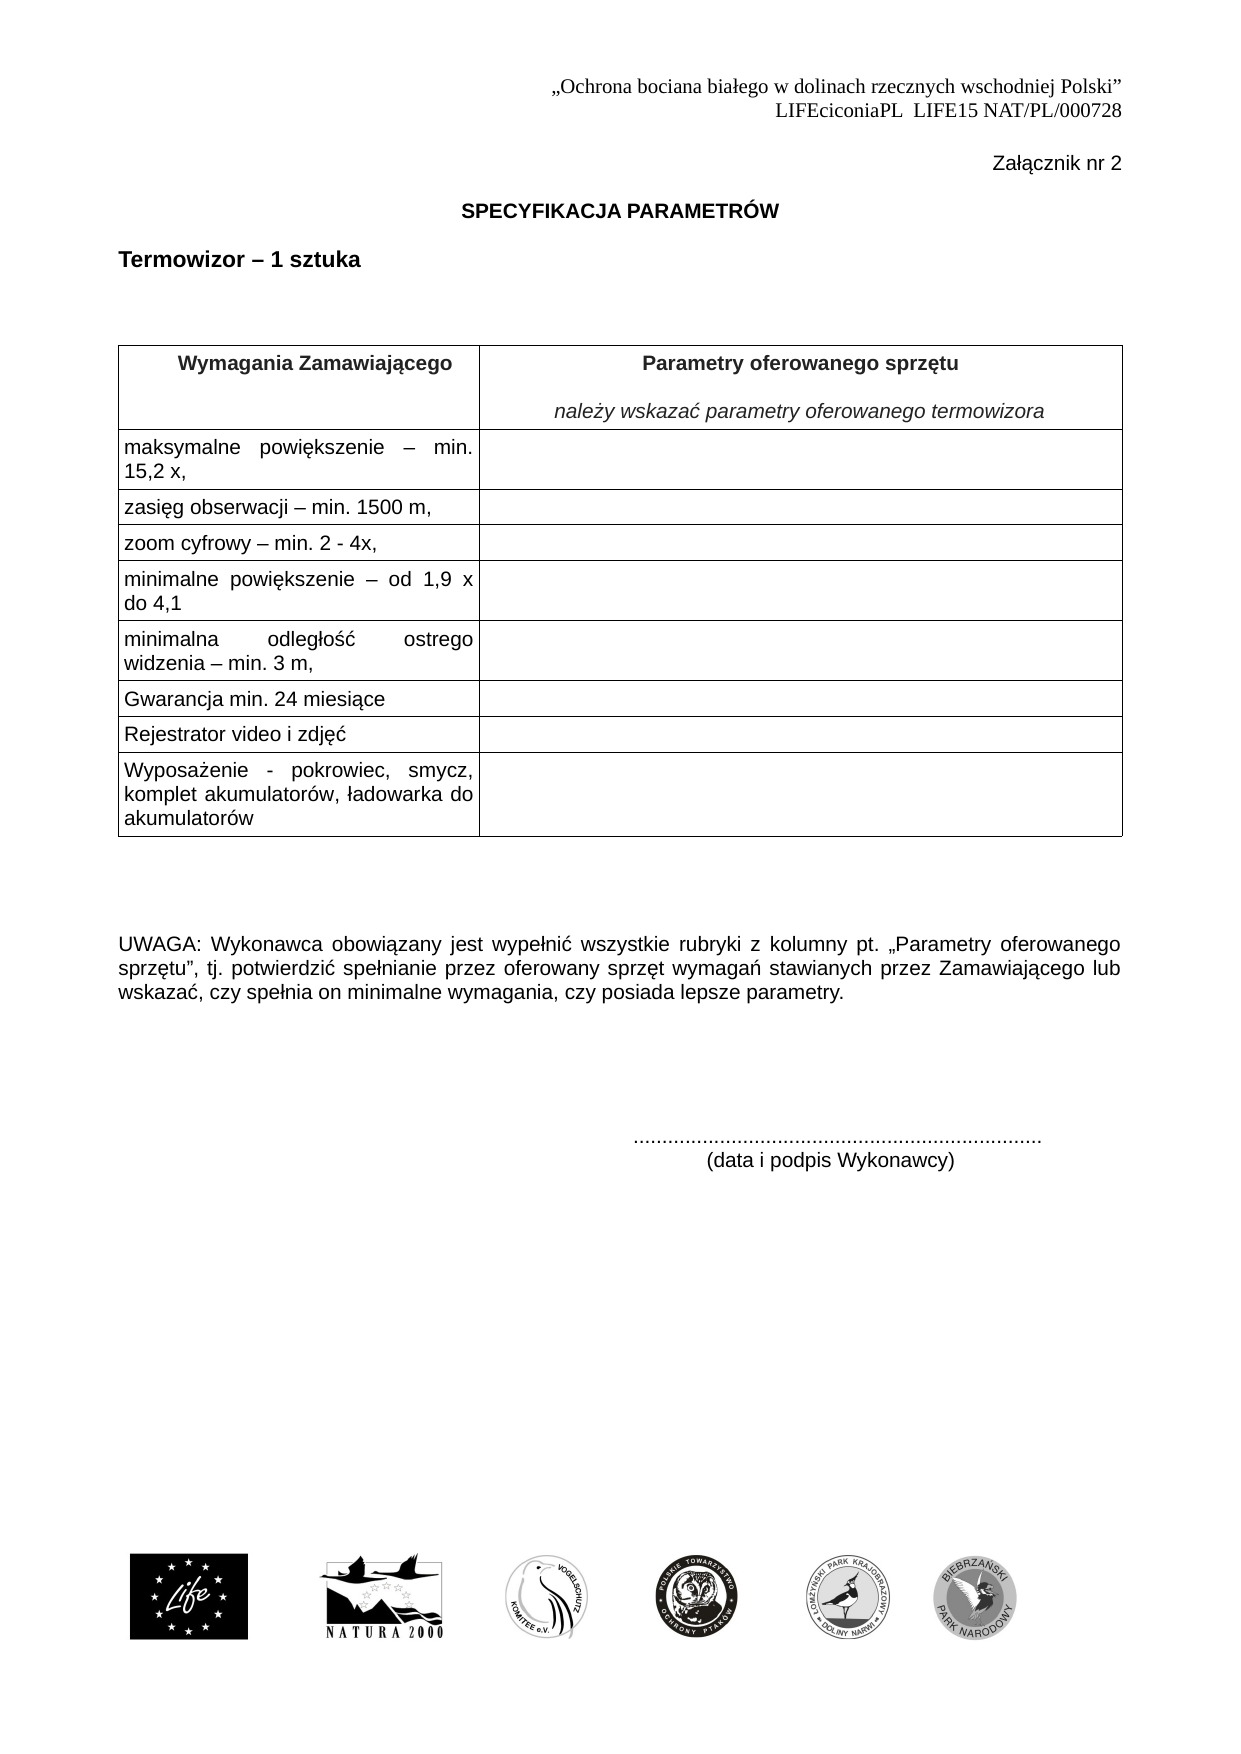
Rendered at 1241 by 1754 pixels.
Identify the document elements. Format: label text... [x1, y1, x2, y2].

table_cell [480, 525, 1122, 560]
table_cell [480, 561, 1122, 620]
table_cell Wyposażenie - pokrowiec, smycz, komplet akumulatorów, ładowarka do akumulatorów [119, 753, 479, 836]
table_cell [480, 490, 1122, 524]
table_cell [480, 621, 1122, 680]
table_cell maksymalne powiększenie – min. 15,2 x, [119, 430, 479, 488]
table_cell Rejestrator video i zdjęć [119, 717, 479, 752]
table_cell minimalne powiększenie – od 1,9 x do 4,1 [119, 561, 479, 620]
text Termowizor – 1 sztuka [118, 246, 1122, 273]
text Załącznik nr 2 [118, 151, 1122, 174]
table_cell [480, 753, 1122, 836]
text (data i podpis Wykonawcy) [118, 1148, 1122, 1172]
table_header Wymagania Zamawiającego [119, 346, 479, 428]
text SPECYFIKACJA PARAMETRÓW [118, 198, 1122, 222]
table_cell zoom cyfrowy – min. 2 - 4x, [119, 525, 479, 560]
table_header Parametry oferowanego sprzętu należy wskazać parametry oferowanego termowizora [480, 346, 1122, 428]
text ....................................................................... [118, 1124, 1122, 1148]
table_cell [480, 681, 1122, 716]
text UWAGA: Wykonawca obowiązany jest wypełnić wszystkie rubryki z kolumny pt. „Parametry oferowanego sprzętu”, tj. potwierdzić spełnianie przez oferowany sprzęt wymagań stawianych przez Zamawiającego lub wskazać, czy spełnia on minimalne wymagania, czy posiada lepsze parametry. [118, 932, 1122, 1004]
table_cell [480, 717, 1122, 752]
table_cell zasięg obserwacji – min. 1500 m, [119, 490, 479, 524]
table_cell Gwarancja min. 24 miesiące [119, 681, 479, 716]
table_cell minimalna odległość ostrego widzenia – min. 3 m, [119, 621, 479, 680]
table_cell [480, 430, 1122, 488]
